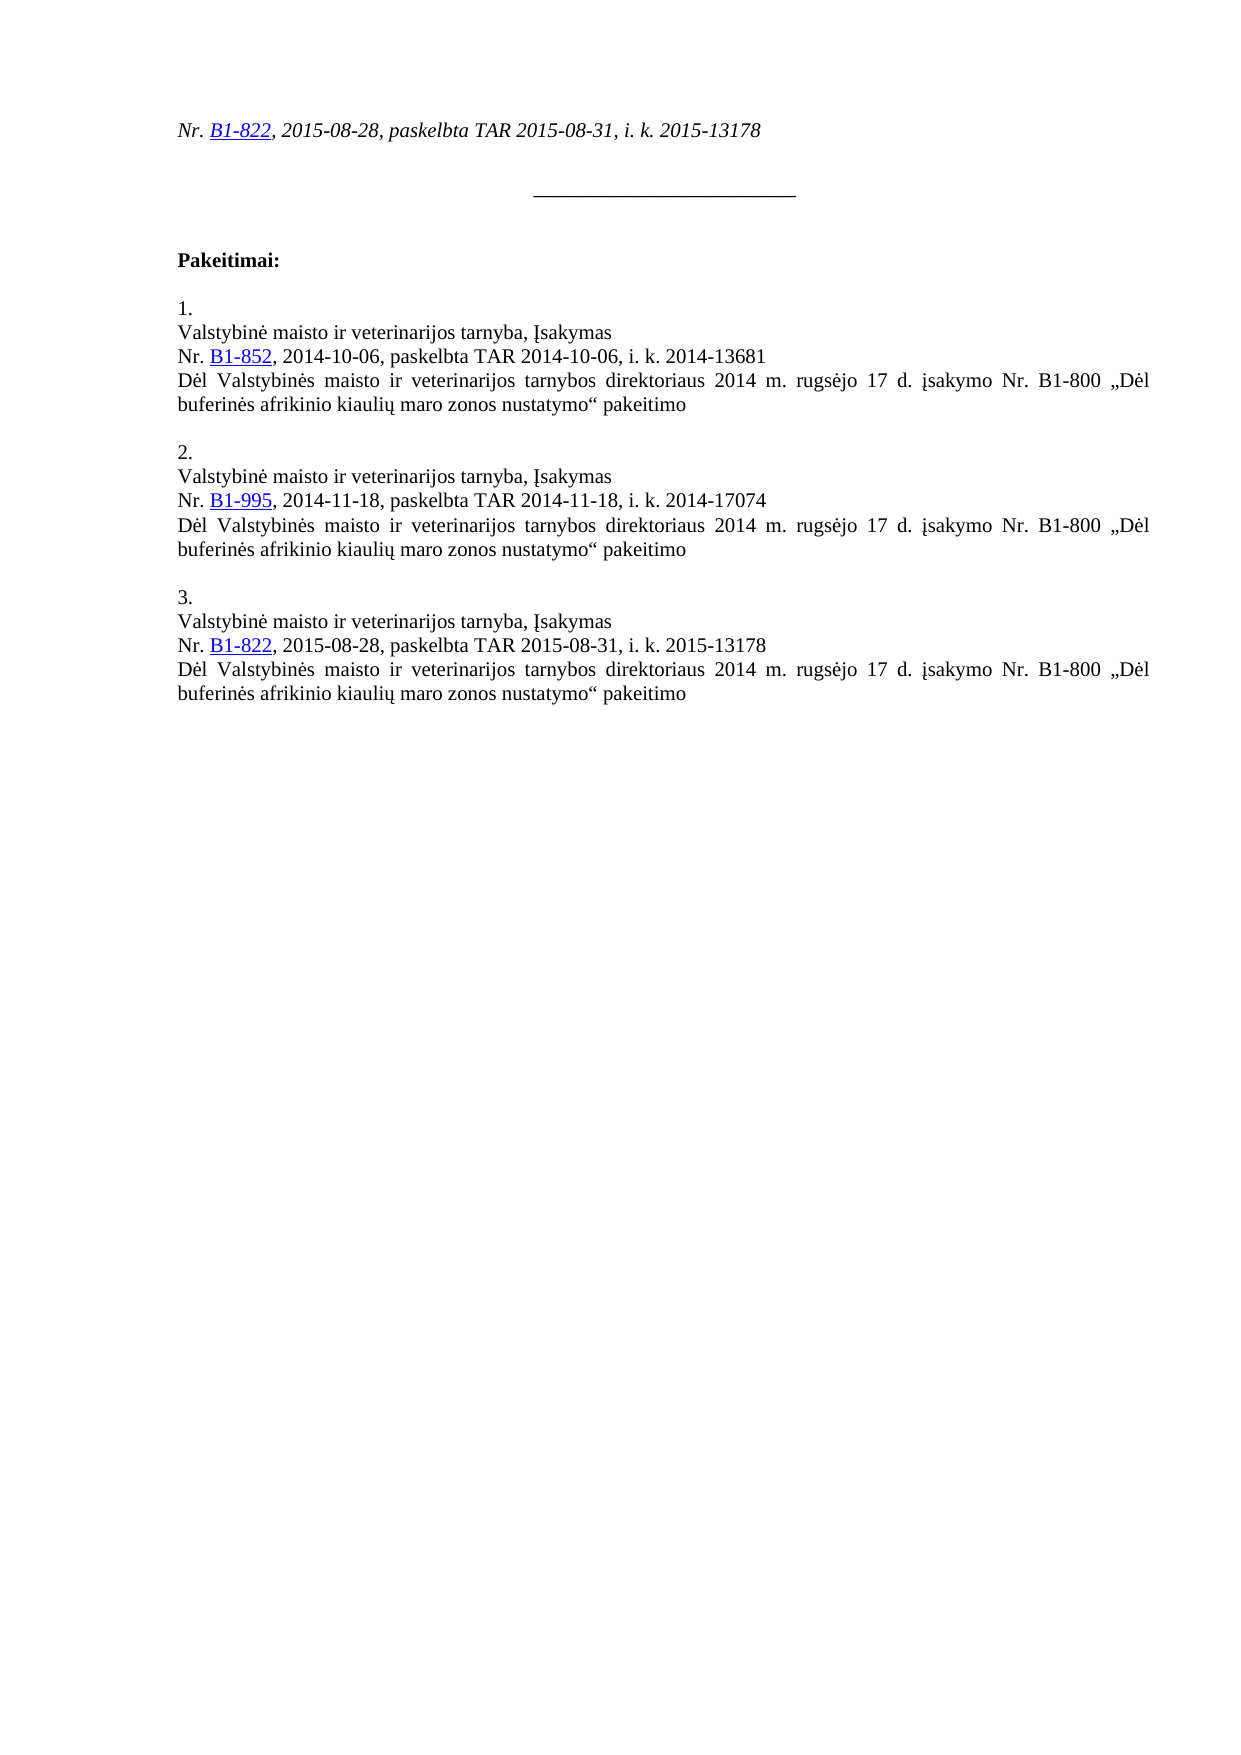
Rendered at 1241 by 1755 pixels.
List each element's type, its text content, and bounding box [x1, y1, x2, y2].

text Nr. B1-822, 2015-08-28, paskelbta TAR 2015-08-31, i. k. 2015-13178 [177, 118, 1152, 142]
text Valstybinė maisto ir veterinarijos tarnyba, Įsakymas [177, 464, 1152, 488]
text Dėl Valstybinės maisto ir veterinarijos tarnybos direktoriaus 2014 m. rugsėjo 17 d. įsakymo Nr. B1-800 „Dėl buferinės afrikinio kiaulių maro zonos nustatymo“ pakeitimo [177, 657, 1152, 705]
text Dėl Valstybinės maisto ir veterinarijos tarnybos direktoriaus 2014 m. rugsėjo 17 d. įsakymo Nr. B1-800 „Dėl buferinės afrikinio kiaulių maro zonos nustatymo“ pakeitimo [177, 512, 1152, 561]
text Valstybinė maisto ir veterinarijos tarnyba, Įsakymas [177, 609, 1152, 633]
text 3. [177, 585, 1152, 609]
text Nr. B1-995, 2014-11-18, paskelbta TAR 2014-11-18, i. k. 2014-17074 [177, 488, 1152, 512]
text Valstybinė maisto ir veterinarijos tarnyba, Įsakymas [177, 320, 1152, 344]
text Nr. B1-852, 2014-10-06, paskelbta TAR 2014-10-06, i. k. 2014-13681 [177, 344, 1152, 368]
text _____________________ [177, 171, 1152, 200]
text 2. [177, 440, 1152, 464]
text Dėl Valstybinės maisto ir veterinarijos tarnybos direktoriaus 2014 m. rugsėjo 17 d. įsakymo Nr. B1-800 „Dėl buferinės afrikinio kiaulių maro zonos nustatymo“ pakeitimo [177, 368, 1152, 416]
text Nr. B1-822, 2015-08-28, paskelbta TAR 2015-08-31, i. k. 2015-13178 [177, 633, 1152, 657]
text 1. [177, 296, 1152, 320]
text Pakeitimai: [177, 248, 1152, 272]
